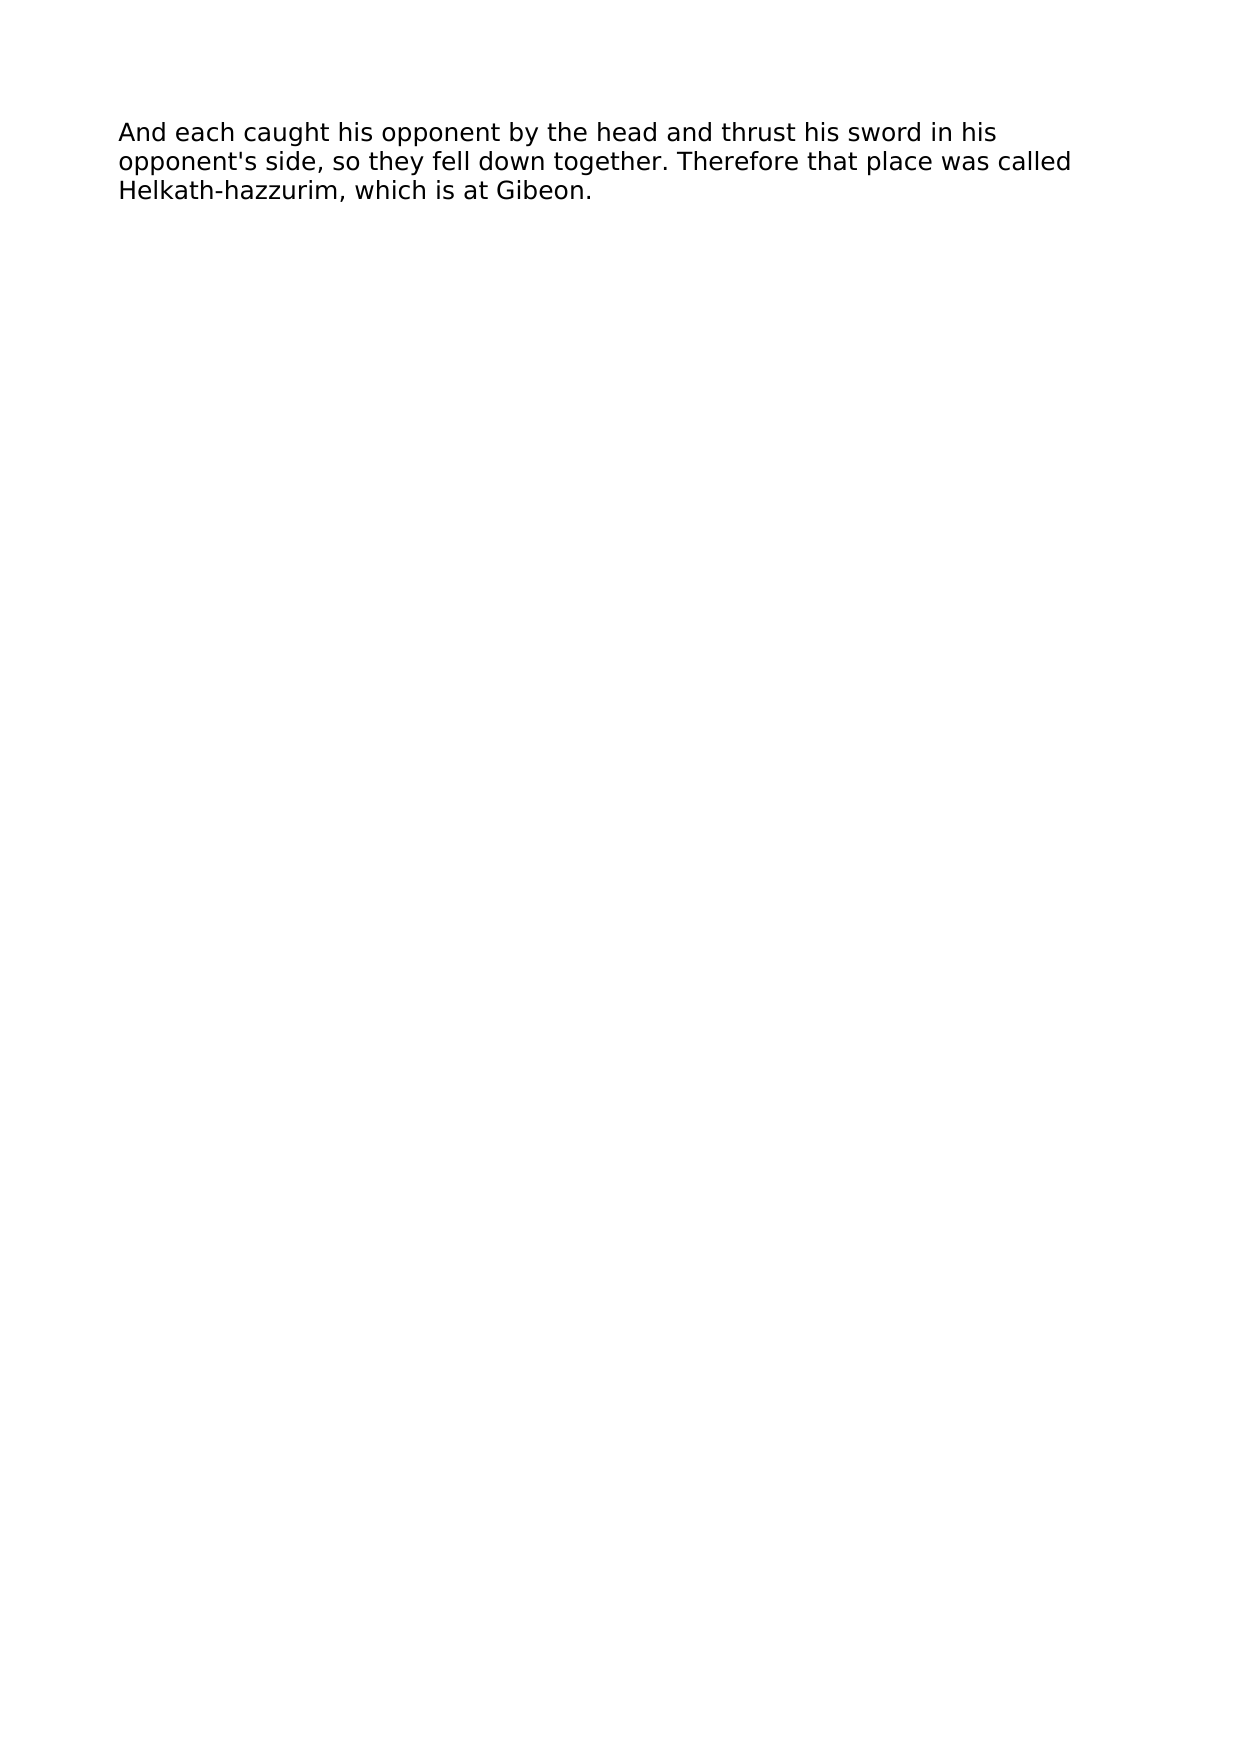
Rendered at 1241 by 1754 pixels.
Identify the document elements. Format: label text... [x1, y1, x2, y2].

text And each caught his opponent by the head and thrust his sword in his opponent's side, so they fell down together. Therefore that place was called Helkath-hazzurim, which is at Gibeon. [118, 118, 1122, 206]
